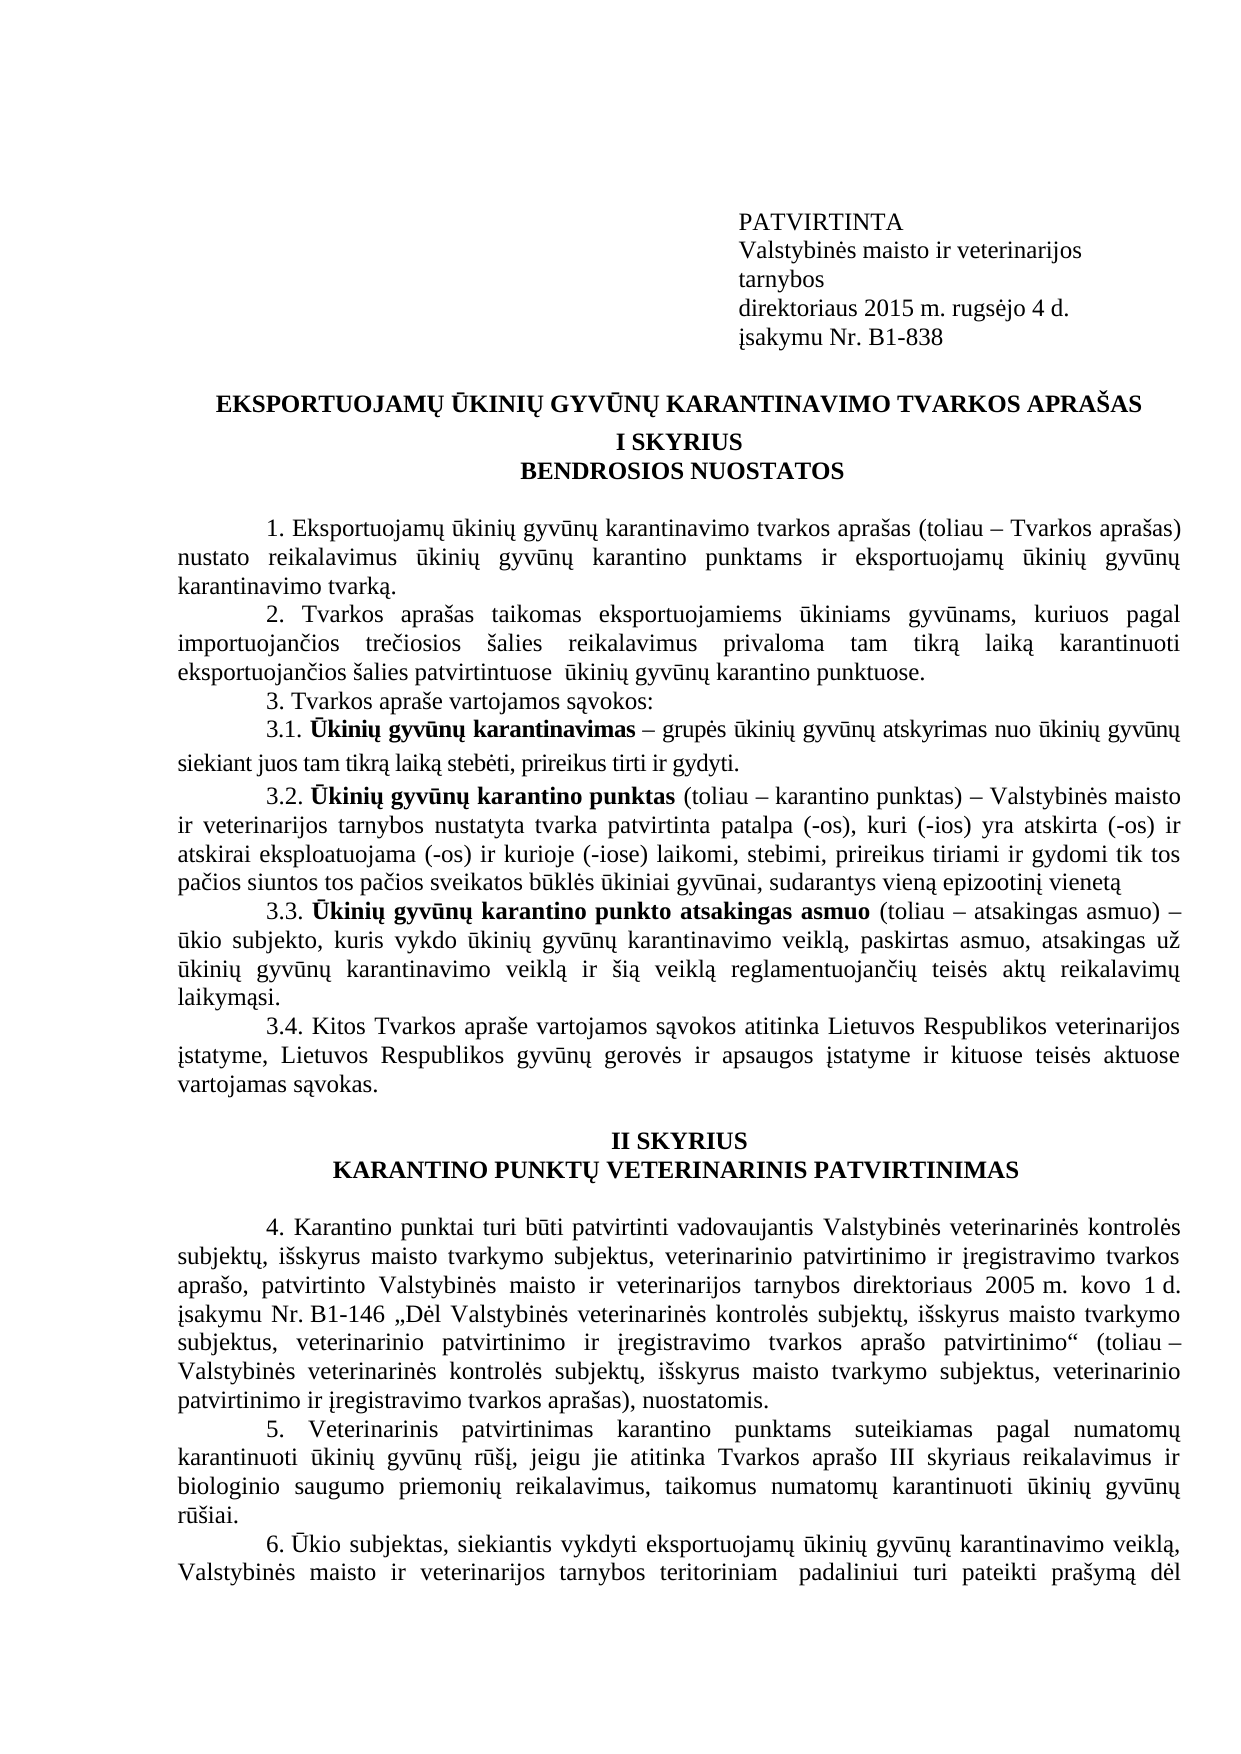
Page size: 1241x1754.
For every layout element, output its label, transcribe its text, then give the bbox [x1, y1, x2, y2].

text EKSPORTUOJAMŲ ŪKINIŲ GYVŪNŲ KARANTINAVIMO TVARKOS APRAŠAS [177, 389, 1181, 417]
text 5. Veterinarinis patvirtinimas karantino punktams suteikiamas pagal numatomų karantinuoti ūkinių gyvūnų rūšį, jeigu jie atitinka Tvarkos aprašo III skyriaus reikalavimus ir biologinio saugumo priemonių reikalavimus, taikomus numatomų karantinuoti ūkinių gyvūnų rūšiai. [177, 1414, 1181, 1529]
text 3.2. Ūkinių gyvūnų karantino punktas (toliau – karantino punktas) – Valstybinės maisto ir veterinarijos tarnybos nustatyta tvarka patvirtinta patalpa (-os), kuri (-ios) yra atskirta (-os) ir atskirai eksploatuojama (-os) ir kurioje (-iose) laikomi, stebimi, prireikus tiriami ir gydomi tik tos pačios siuntos tos pačios sveikatos būklės ūkiniai gyvūnai, sudarantys vieną epizootinį vienetą [177, 781, 1181, 896]
text įsakymu Nr. B1-838 [738, 322, 1181, 350]
text 1. Eksportuojamų ūkinių gyvūnų karantinavimo tvarkos aprašas (toliau – Tvarkos aprašas) nustato reikalavimus ūkinių gyvūnų karantino punktams ir eksportuojamų ūkinių gyvūnų karantinavimo tvarką. [177, 513, 1181, 599]
text 4. Karantino punktai turi būti patvirtinti vadovaujantis Valstybinės veterinarinės kontrolės subjektų, išskyrus maisto tvarkymo subjektus, veterinarinio patvirtinimo ir įregistravimo tvarkos aprašo, patvirtinto Valstybinės maisto ir veterinarijos tarnybos direktoriaus 2005 m. kovo 1 d. įsakymu Nr. B1-146 „Dėl Valstybinės veterinarinės kontrolės subjektų, išskyrus maisto tvarkymo subjektus, veterinarinio patvirtinimo ir įregistravimo tvarkos aprašo patvirtinimo“ (toliau – Valstybinės veterinarinės kontrolės subjektų, išskyrus maisto tvarkymo subjektus, veterinarinio patvirtinimo ir įregistravimo tvarkos aprašas), nuostatomis. [177, 1212, 1181, 1414]
text I SKYRIUS [177, 427, 1181, 456]
text 3. Tvarkos apraše vartojamos sąvokos: [177, 686, 1181, 714]
text 2. Tvarkos aprašas taikomas eksportuojamiems ūkiniams gyvūnams, kuriuos pagal importuojančios trečiosios šalies reikalavimus privaloma tam tikrą laiką karantinuoti eksportuojančios šalies patvirtintuose ūkinių gyvūnų karantino punktuose. [177, 599, 1181, 686]
text 3.3. Ūkinių gyvūnų karantino punkto atsakingas asmuo (toliau – atsakingas asmuo) – ūkio subjekto, kuris vykdo ūkinių gyvūnų karantinavimo veiklą, paskirtas asmuo, atsakingas už ūkinių gyvūnų karantinavimo veiklą ir šią veiklą reglamentuojančių teisės aktų reikalavimų laikymąsi. [177, 896, 1181, 1011]
text II SKYRIUS [177, 1126, 1181, 1155]
text direktoriaus 2015 m. rugsėjo 4 d. [738, 293, 1181, 322]
text KARANTINO PUNKTŲ VETERINARINIS PATVIRTINIMAS [177, 1155, 1181, 1184]
text tarnybos [738, 264, 1181, 293]
text 6. Ūkio subjektas, siekiantis vykdyti eksportuojamų ūkinių gyvūnų karantinavimo veiklą, Valstybinės maisto ir veterinarijos tarnybos teritoriniam padaliniui turi pateikti prašymą dėl [177, 1529, 1181, 1586]
text Valstybinės maisto ir veterinarijos [738, 235, 1181, 264]
text BENDROSIOS NUOSTATOS [177, 456, 1181, 484]
text PATVIRTINTA [738, 207, 1181, 235]
text 3.4. Kitos Tvarkos apraše vartojamos sąvokos atitinka Lietuvos Respublikos veterinarijos įstatyme, Lietuvos Respublikos gyvūnų gerovės ir apsaugos įstatyme ir kituose teisės aktuose vartojamas sąvokas. [177, 1011, 1181, 1097]
text 3.1. Ūkinių gyvūnų karantinavimas – grupės ūkinių gyvūnų atskyrimas nuo ūkinių gyvūnų siekiant juos tam tikrą laiką stebėti, prireikus tirti ir gydyti. [177, 714, 1181, 777]
